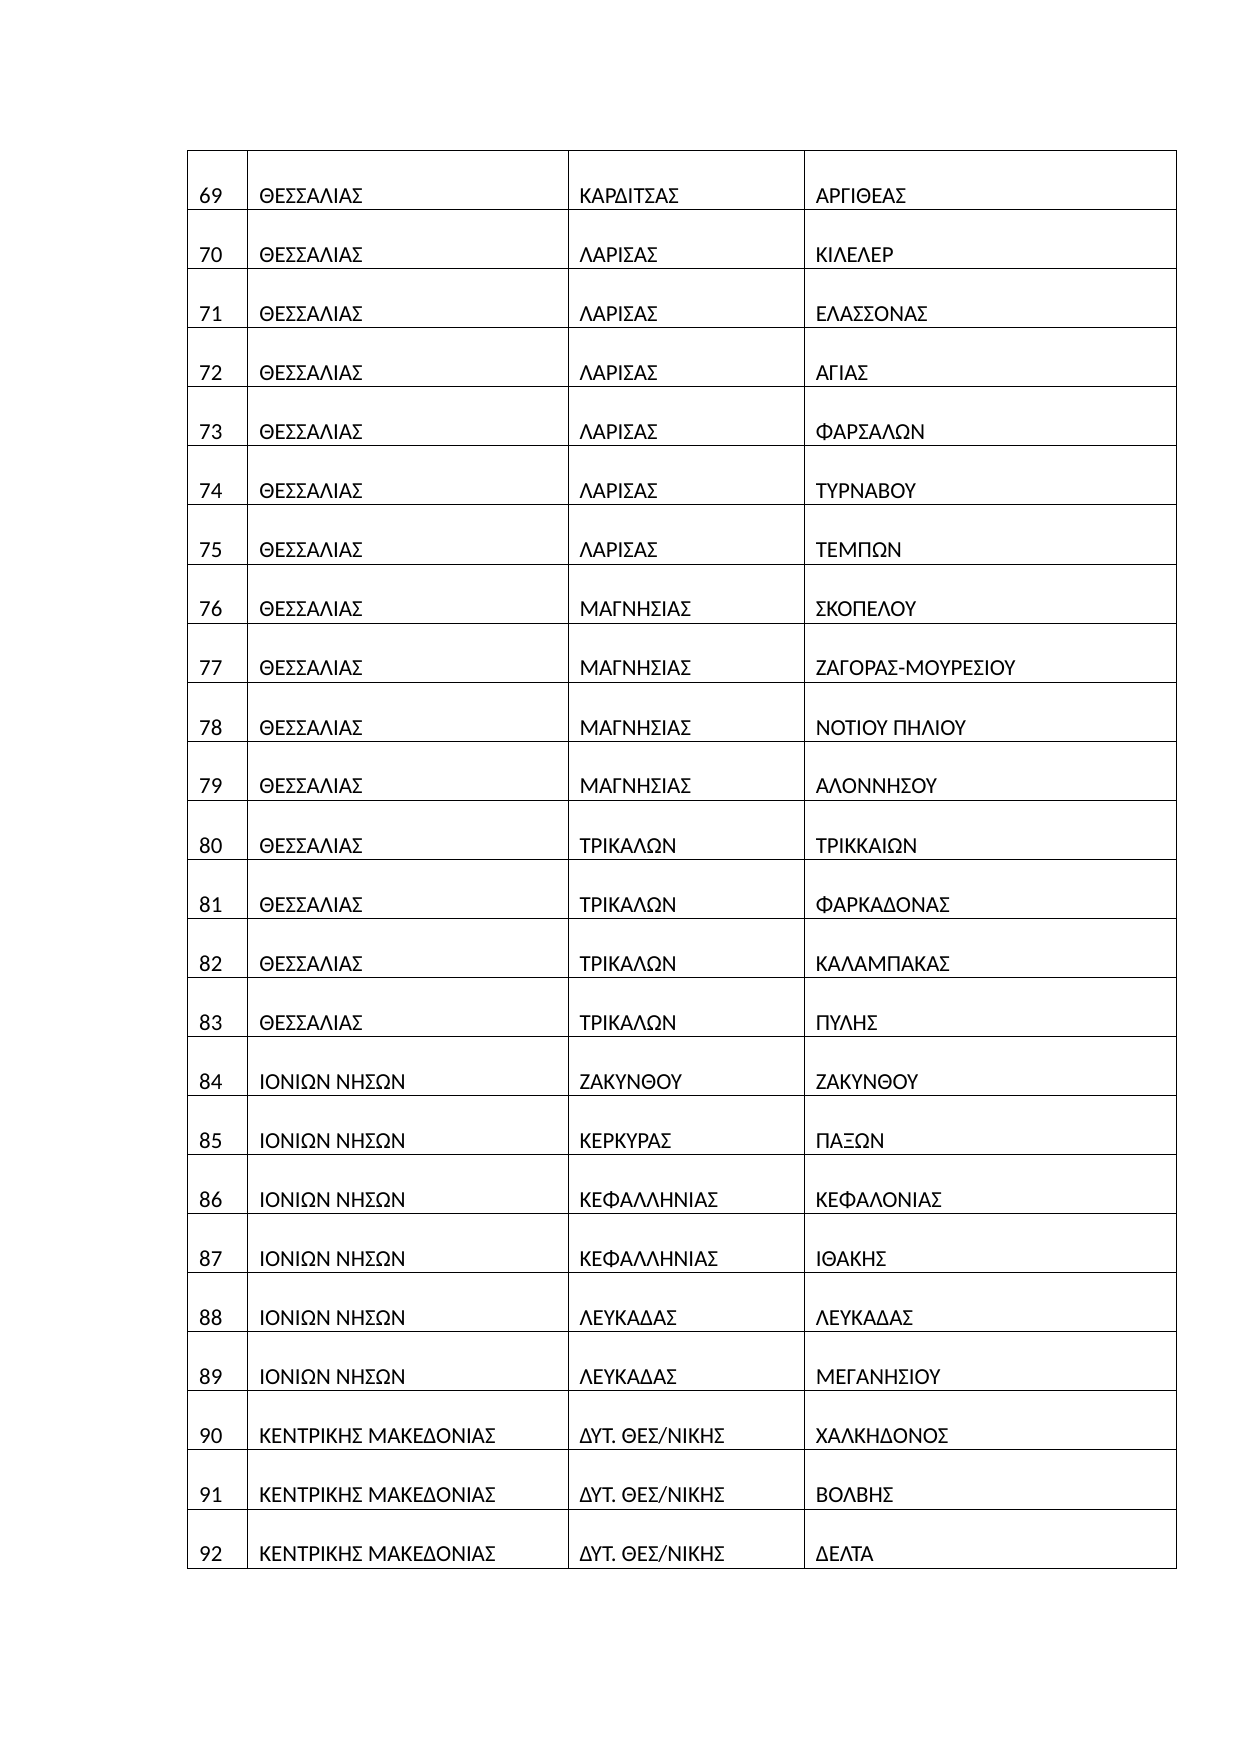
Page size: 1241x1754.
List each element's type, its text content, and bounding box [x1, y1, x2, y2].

table_cell ΘΕΣΣΑΛΙΑΣ [248, 978, 568, 1036]
table_cell 79 [188, 742, 247, 800]
table_cell ΘΕΣΣΑΛΙΑΣ [248, 505, 568, 563]
table_cell 83 [188, 978, 247, 1036]
table_cell ΣΚΟΠΕΛΟΥ [805, 565, 1176, 622]
table_cell 73 [188, 387, 247, 445]
table_cell ΘΕΣΣΑΛΙΑΣ [248, 151, 568, 209]
table_cell ΚΕΝΤΡΙΚΗΣ ΜΑΚΕΔΟΝΙΑΣ [248, 1391, 568, 1449]
table_cell ΚΙΛΕΛΕΡ [805, 210, 1176, 268]
table_cell ΜΑΓΝΗΣΙΑΣ [569, 683, 804, 741]
table_cell ΔΥΤ. ΘΕΣ/ΝΙΚΗΣ [569, 1450, 804, 1508]
table_cell ΝΟΤΙΟΥ ΠΗΛΙΟΥ [805, 683, 1176, 741]
table_cell ΚΕΦΑΛΛΗΝΙΑΣ [569, 1155, 804, 1213]
table_cell ΙΟΝΙΩΝ ΝΗΣΩΝ [248, 1214, 568, 1272]
table_cell ΜΕΓΑΝΗΣΙΟΥ [805, 1332, 1176, 1390]
table_cell ΑΓΙΑΣ [805, 328, 1176, 386]
table_cell ΛΕΥΚΑΔΑΣ [569, 1273, 804, 1331]
table_cell ΖΑΓΟΡΑΣ-ΜΟΥΡΕΣΙΟΥ [805, 624, 1176, 682]
table_cell ΛΑΡΙΣΑΣ [569, 210, 804, 268]
table_cell ΤΡΙΚΑΛΩΝ [569, 801, 804, 859]
table_cell ΤΡΙΚΚΑΙΩΝ [805, 801, 1176, 859]
table_cell ΚΕΦΑΛΛΗΝΙΑΣ [569, 1214, 804, 1272]
table_cell 88 [188, 1273, 247, 1331]
table_cell 85 [188, 1096, 247, 1154]
table_cell 92 [188, 1510, 247, 1567]
table_cell ΘΕΣΣΑΛΙΑΣ [248, 565, 568, 622]
table_cell ΛΑΡΙΣΑΣ [569, 505, 804, 563]
table_cell 82 [188, 919, 247, 977]
table_cell 80 [188, 801, 247, 859]
table_cell ΘΕΣΣΑΛΙΑΣ [248, 269, 568, 327]
table_cell ΙΟΝΙΩΝ ΝΗΣΩΝ [248, 1332, 568, 1390]
table_cell ΚΕΝΤΡΙΚΗΣ ΜΑΚΕΔΟΝΙΑΣ [248, 1450, 568, 1508]
table_cell ΘΕΣΣΑΛΙΑΣ [248, 742, 568, 800]
table_cell 75 [188, 505, 247, 563]
table_cell 89 [188, 1332, 247, 1390]
table_cell 70 [188, 210, 247, 268]
table_cell ΠΑΞΩΝ [805, 1096, 1176, 1154]
table_cell ΛΕΥΚΑΔΑΣ [569, 1332, 804, 1390]
table_cell ΘΕΣΣΑΛΙΑΣ [248, 387, 568, 445]
table_cell ΛΑΡΙΣΑΣ [569, 387, 804, 445]
table_cell ΙΟΝΙΩΝ ΝΗΣΩΝ [248, 1155, 568, 1213]
table_cell ΔΥΤ. ΘΕΣ/ΝΙΚΗΣ [569, 1510, 804, 1567]
table_cell ΜΑΓΝΗΣΙΑΣ [569, 742, 804, 800]
table_cell ΙΘΑΚΗΣ [805, 1214, 1176, 1272]
table_cell ΙΟΝΙΩΝ ΝΗΣΩΝ [248, 1273, 568, 1331]
table_cell ΖΑΚΥΝΘΟΥ [805, 1037, 1176, 1095]
table_cell ΛΑΡΙΣΑΣ [569, 269, 804, 327]
table_cell 69 [188, 151, 247, 209]
table_cell 81 [188, 860, 247, 918]
table_cell ΧΑΛΚΗΔΟΝΟΣ [805, 1391, 1176, 1449]
table_cell ΦΑΡΚΑΔΟΝΑΣ [805, 860, 1176, 918]
table_cell ΘΕΣΣΑΛΙΑΣ [248, 919, 568, 977]
table_cell 90 [188, 1391, 247, 1449]
table_cell ΜΑΓΝΗΣΙΑΣ [569, 624, 804, 682]
table_cell ΚΑΛΑΜΠΑΚΑΣ [805, 919, 1176, 977]
table_cell ΘΕΣΣΑΛΙΑΣ [248, 446, 568, 504]
table_cell ΘΕΣΣΑΛΙΑΣ [248, 328, 568, 386]
table_cell ΘΕΣΣΑΛΙΑΣ [248, 624, 568, 682]
table_cell 78 [188, 683, 247, 741]
table_cell ΠΥΛΗΣ [805, 978, 1176, 1036]
table_cell ΤΕΜΠΩΝ [805, 505, 1176, 563]
table_cell ΘΕΣΣΑΛΙΑΣ [248, 210, 568, 268]
table_cell ΙΟΝΙΩΝ ΝΗΣΩΝ [248, 1096, 568, 1154]
table_cell 87 [188, 1214, 247, 1272]
table_cell ΤΡΙΚΑΛΩΝ [569, 978, 804, 1036]
table_cell ΜΑΓΝΗΣΙΑΣ [569, 565, 804, 622]
table_cell 86 [188, 1155, 247, 1213]
table_cell ΚΕΡΚΥΡΑΣ [569, 1096, 804, 1154]
table_cell ΘΕΣΣΑΛΙΑΣ [248, 860, 568, 918]
table_cell ΘΕΣΣΑΛΙΑΣ [248, 801, 568, 859]
table_cell ΛΑΡΙΣΑΣ [569, 446, 804, 504]
table_cell 71 [188, 269, 247, 327]
table_cell ΒΟΛΒΗΣ [805, 1450, 1176, 1508]
table_cell ΤΡΙΚΑΛΩΝ [569, 860, 804, 918]
table_cell ΔΥΤ. ΘΕΣ/ΝΙΚΗΣ [569, 1391, 804, 1449]
table_cell ΑΡΓΙΘΕΑΣ [805, 151, 1176, 209]
table_cell 84 [188, 1037, 247, 1095]
table_cell ΦΑΡΣΑΛΩΝ [805, 387, 1176, 445]
table_cell ΖΑΚΥΝΘΟΥ [569, 1037, 804, 1095]
table_cell ΑΛΟΝΝΗΣΟΥ [805, 742, 1176, 800]
table_cell ΘΕΣΣΑΛΙΑΣ [248, 683, 568, 741]
table_cell ΔΕΛΤΑ [805, 1510, 1176, 1567]
table_cell 91 [188, 1450, 247, 1508]
table_cell 77 [188, 624, 247, 682]
table_cell 72 [188, 328, 247, 386]
table_cell 76 [188, 565, 247, 622]
table_cell ΙΟΝΙΩΝ ΝΗΣΩΝ [248, 1037, 568, 1095]
table_cell ΕΛΑΣΣΟΝΑΣ [805, 269, 1176, 327]
table_cell ΚΑΡΔΙΤΣΑΣ [569, 151, 804, 209]
table_cell ΤΥΡΝΑΒΟΥ [805, 446, 1176, 504]
table_cell ΛΕΥΚΑΔΑΣ [805, 1273, 1176, 1331]
table_cell ΚΕΝΤΡΙΚΗΣ ΜΑΚΕΔΟΝΙΑΣ [248, 1510, 568, 1567]
table_cell 74 [188, 446, 247, 504]
table_cell ΛΑΡΙΣΑΣ [569, 328, 804, 386]
table_cell ΚΕΦΑΛΟΝΙΑΣ [805, 1155, 1176, 1213]
table_cell ΤΡΙΚΑΛΩΝ [569, 919, 804, 977]
